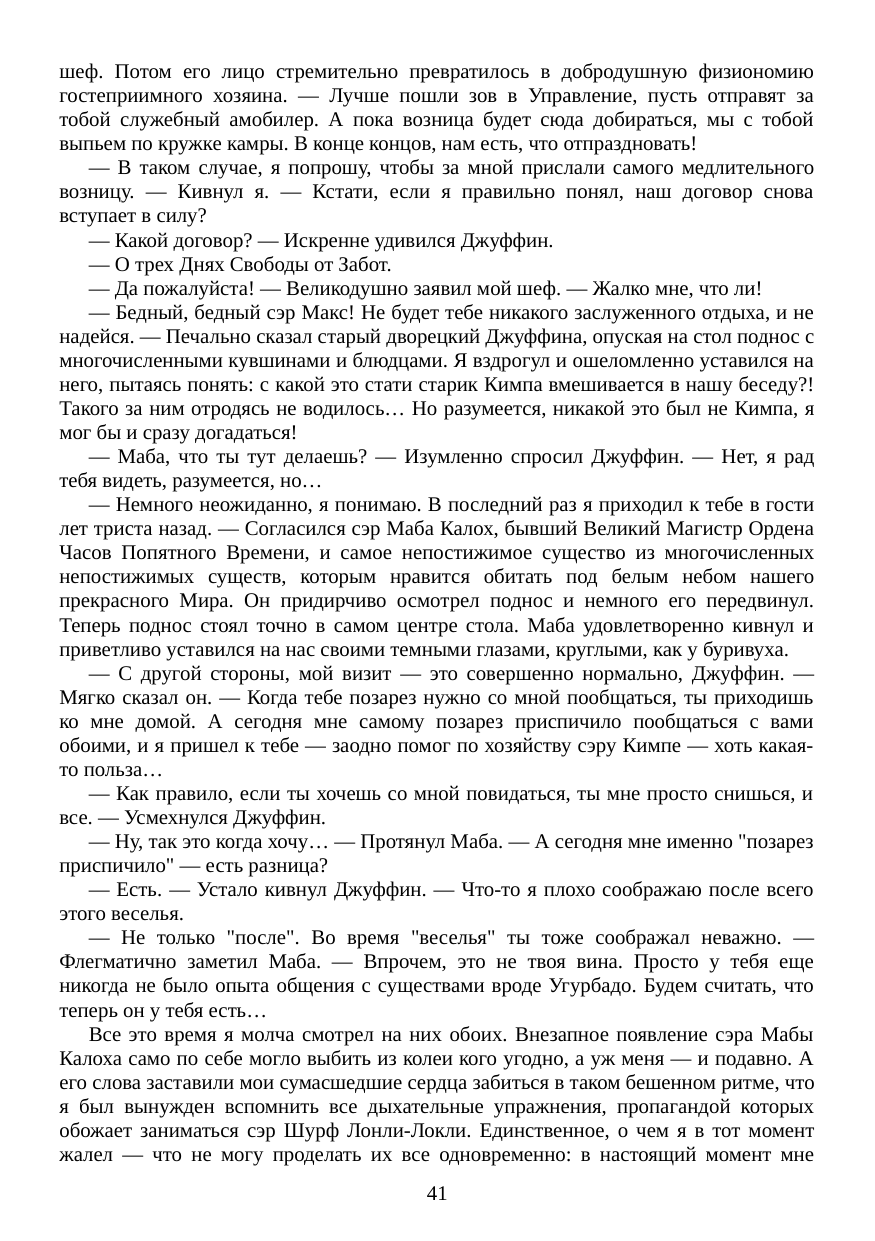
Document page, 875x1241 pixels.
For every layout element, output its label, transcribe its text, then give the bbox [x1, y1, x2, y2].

text — Не только "после". Во время "веселья" ты тоже соображал неважно. — Флегматично заметил Маба. — Впрочем, это не твоя вина. Просто у тебя еще никогда не было опыта общения с существами вроде Угурбадо. Будем считать, что теперь он у тебя есть… [59, 925, 815, 1022]
text шеф. Потом его лицо стремительно превратилось в добродушную физиономию гостеприимного хозяина. — Лучше пошли зов в Управление, пусть отправят за тобой служебный амобилер. А пока возница будет сюда добираться, мы с тобой выпьем по кружке камры. В конце концов, нам есть, что отпраздновать! [59, 59, 815, 155]
text — О трех Днях Свободы от Забот. [59, 252, 815, 276]
text Все это время я молча смотрел на них обоих. Внезапное появление сэра Мабы Калоха само по себе могло выбить из колеи кого угодно, а уж меня — и подавно. А его слова заставили мои сумасшедшие сердца забиться в таком бешенном ритме, что я был вынужден вспомнить все дыхательные упражнения, пропагандой которых обожает заниматься сэр Шурф Лонли-Локли. Единственное, о чем я в тот момент жалел — что не могу проделать их все одновременно: в настоящий момент мне [59, 1022, 815, 1166]
text — Какой договор? — Искренне удивился Джуффин. [59, 227, 815, 252]
text — В таком случае, я попрошу, чтобы за мной прислали самого медлительного возницу. — Кивнул я. — Кстати, если я правильно понял, наш договор снова вступает в силу? [59, 155, 815, 227]
text — Как правило, если ты хочешь со мной повидаться, ты мне просто снишься, и все. — Усмехнулся Джуффин. [59, 781, 815, 829]
text — Немного неожиданно, я понимаю. В последний раз я приходил к тебе в гости лет триста назад. — Согласился сэр Маба Калох, бывший Великий Магистр Ордена Часов Попятного Времени, и самое непостижимое существо из многочисленных непостижимых существ, которым нравится обитать под белым небом нашего прекрасного Мира. Он придирчиво осмотрел поднос и немного его передвинул. Теперь поднос стоял точно в самом центре стола. Маба удовлетворенно кивнул и приветливо уставился на нас своими темными глазами, круглыми, как у буривуха. [59, 492, 815, 661]
text — С другой стороны, мой визит — это совершенно нормально, Джуффин. — Мягко сказал он. — Когда тебе позарез нужно со мной пообщаться, ты приходишь ко мне домой. А сегодня мне самому позарез приспичило пообщаться с вами обоими, и я пришел к тебе — заодно помог по хозяйству сэру Кимпе — хоть какая-то польза… [59, 661, 815, 781]
text — Ну, так это когда хочу… — Протянул Маба. — А сегодня мне именно "позарез приспичило" — есть разница? [59, 829, 815, 877]
text — Да пожалуйста! — Великодушно заявил мой шеф. — Жалко мне, что ли! [59, 276, 815, 300]
text — Бедный, бедный сэр Макс! Не будет тебе никакого заслуженного отдыха, и не надейся. — Печально сказал старый дворецкий Джуффина, опуская на стол поднос с многочисленными кувшинами и блюдцами. Я вздрогул и ошеломленно уставился на него, пытаясь понять: с какой это стати старик Кимпа вмешивается в нашу беседу?! Такого за ним отродясь не водилось… Но разумеется, никакой это был не Кимпа, я мог бы и сразу догадаться! [59, 300, 815, 444]
text — Есть. — Устало кивнул Джуффин. — Что-то я плохо соображаю после всего этого веселья. [59, 877, 815, 925]
text — Маба, что ты тут делаешь? — Изумленно спросил Джуффин. — Нет, я рад тебя видеть, разумеется, но… [59, 444, 815, 492]
